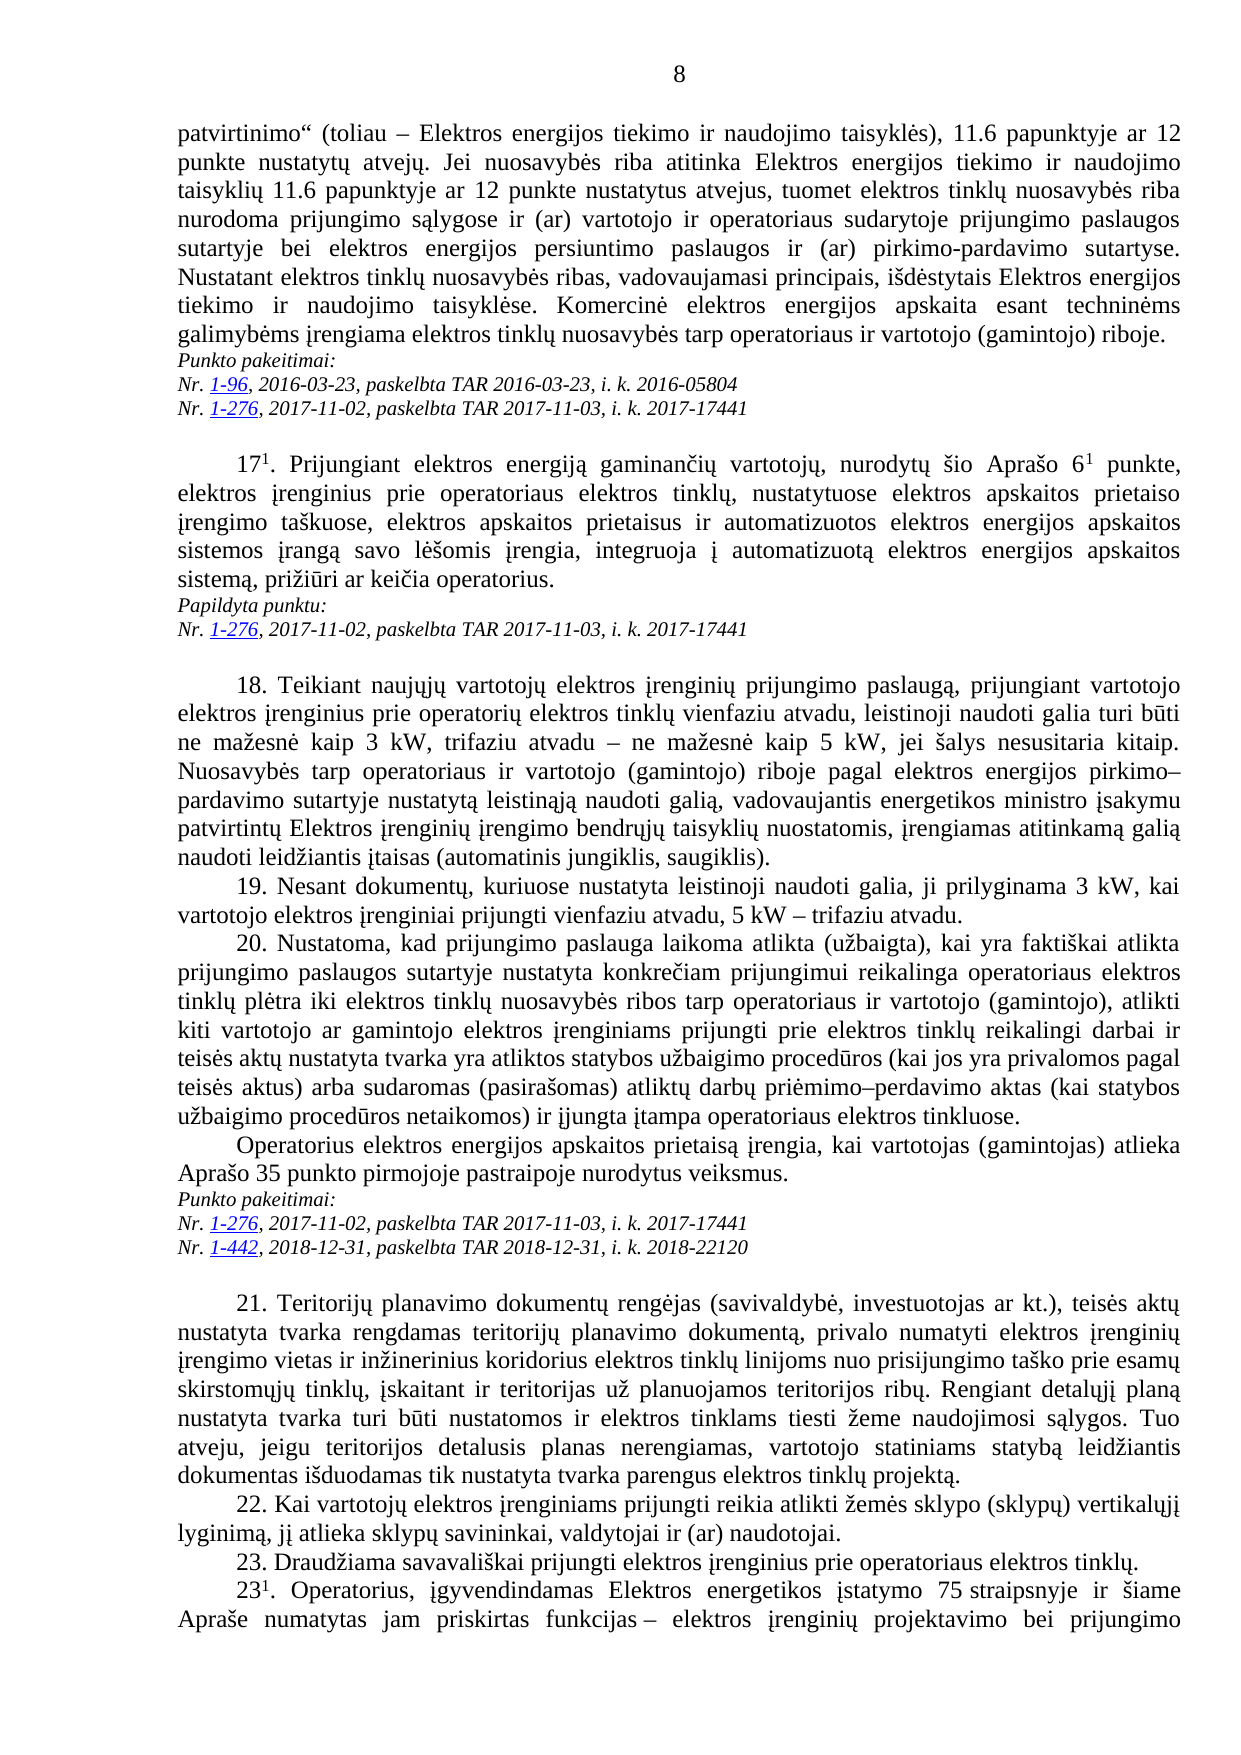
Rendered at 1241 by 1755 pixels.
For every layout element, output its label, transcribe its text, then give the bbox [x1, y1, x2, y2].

text Punkto pakeitimai: [177, 348, 1181, 372]
text Nr. 1-96, 2016-03-23, paskelbta TAR 2016-03-23, i. k. 2016-05804 [177, 372, 1181, 396]
text Nr. 1-276, 2017-11-02, paskelbta TAR 2017-11-03, i. k. 2017-17441 [177, 617, 1181, 641]
text 231. Operatorius, įgyvendindamas Elektros energetikos įstatymo 75 straipsnyje ir šiame Apraše numatytas jam priskirtas funkcijas – elektros įrenginių projektavimo bei prijungimo [177, 1576, 1181, 1633]
text 171. Prijungiant elektros energiją gaminančių vartotojų, nurodytų šio Aprašo 61 punkte, elektros įrenginius prie operatoriaus elektros tinklų, nustatytuose elektros apskaitos prietaiso įrengimo taškuose, elektros apskaitos prietaisus ir automatizuotos elektros energijos apskaitos sistemos įrangą savo lėšomis įrengia, integruoja į automatizuotą elektros energijos apskaitos sistemą, prižiūri ar keičia operatorius. [177, 449, 1181, 593]
text 23. Draudžiama savavališkai prijungti elektros įrenginius prie operatoriaus elektros tinklų. [177, 1547, 1181, 1576]
text Papildyta punktu: [177, 593, 1181, 617]
text Punkto pakeitimai: [177, 1187, 1181, 1211]
text Operatorius elektros energijos apskaitos prietaisą įrengia, kai vartotojas (gamintojas) atlieka Aprašo 35 punkto pirmojoje pastraipoje nurodytus veiksmus. [177, 1130, 1181, 1187]
text Nr. 1-276, 2017-11-02, paskelbta TAR 2017-11-03, i. k. 2017-17441 [177, 396, 1181, 420]
text 18. Teikiant naujųjų vartotojų elektros įrenginių prijungimo paslaugą, prijungiant vartotojo elektros įrenginius prie operatorių elektros tinklų vienfaziu atvadu, leistinoji naudoti galia turi būti ne mažesnė kaip 3 kW, trifaziu atvadu – ne mažesnė kaip 5 kW, jei šalys nesusitaria kitaip. Nuosavybės tarp operatoriaus ir vartotojo (gamintojo) riboje pagal elektros energijos pirkimo–pardavimo sutartyje nustatytą leistinąją naudoti galią, vadovaujantis energetikos ministro įsakymu patvirtintų Elektros įrenginių įrengimo bendrųjų taisyklių nuostatomis, įrengiamas atitinkamą galią naudoti leidžiantis įtaisas (automatinis jungiklis, saugiklis). [177, 670, 1181, 871]
text 22. Kai vartotojų elektros įrenginiams prijungti reikia atlikti žemės sklypo (sklypų) vertikalųjį lyginimą, jį atlieka sklypų savininkai, valdytojai ir (ar) naudotojai. [177, 1489, 1181, 1547]
text 21. Teritorijų planavimo dokumentų rengėjas (savivaldybė, investuotojas ar kt.), teisės aktų nustatyta tvarka rengdamas teritorijų planavimo dokumentą, privalo numatyti elektros įrenginių įrengimo vietas ir inžinerinius koridorius elektros tinklų linijoms nuo prisijungimo taško prie esamų skirstomųjų tinklų, įskaitant ir teritorijas už planuojamos teritorijos ribų. Rengiant detalųjį planą nustatyta tvarka turi būti nustatomos ir elektros tinklams tiesti žeme naudojimosi sąlygos. Tuo atveju, jeigu teritorijos detalusis planas nerengiamas, vartotojo statiniams statybą leidžiantis dokumentas išduodamas tik nustatyta tvarka parengus elektros tinklų projektą. [177, 1288, 1181, 1489]
text Nr. 1-442, 2018-12-31, paskelbta TAR 2018-12-31, i. k. 2018-22120 [177, 1235, 1181, 1259]
text 20. Nustatoma, kad prijungimo paslauga laikoma atlikta (užbaigta), kai yra faktiškai atlikta prijungimo paslaugos sutartyje nustatyta konkrečiam prijungimui reikalinga operatoriaus elektros tinklų plėtra iki elektros tinklų nuosavybės ribos tarp operatoriaus ir vartotojo (gamintojo), atlikti kiti vartotojo ar gamintojo elektros įrenginiams prijungti prie elektros tinklų reikalingi darbai ir teisės aktų nustatyta tvarka yra atliktos statybos užbaigimo procedūros (kai jos yra privalomos pagal teisės aktus) arba sudaromas (pasirašomas) atliktų darbų priėmimo–perdavimo aktas (kai statybos užbaigimo procedūros netaikomos) ir įjungta įtampa operatoriaus elektros tinkluose. [177, 928, 1181, 1130]
text 19. Nesant dokumentų, kuriuose nustatyta leistinoji naudoti galia, ji prilyginama 3 kW, kai vartotojo elektros įrenginiai prijungti vienfaziu atvadu, 5 kW – trifaziu atvadu. [177, 871, 1181, 928]
text patvirtinimo“ (toliau – Elektros energijos tiekimo ir naudojimo taisyklės), 11.6 papunktyje ar 12 punkte nustatytų atvejų. Jei nuosavybės riba atitinka Elektros energijos tiekimo ir naudojimo taisyklių 11.6 papunktyje ar 12 punkte nustatytus atvejus, tuomet elektros tinklų nuosavybės riba nurodoma prijungimo sąlygose ir (ar) vartotojo ir operatoriaus sudarytoje prijungimo paslaugos sutartyje bei elektros energijos persiuntimo paslaugos ir (ar) pirkimo-pardavimo sutartyse. Nustatant elektros tinklų nuosavybės ribas, vadovaujamasi principais, išdėstytais Elektros energijos tiekimo ir naudojimo taisyklėse. Komercinė elektros energijos apskaita esant techninėms galimybėms įrengiama elektros tinklų nuosavybės tarp operatoriaus ir vartotojo (gamintojo) riboje. [177, 118, 1181, 348]
text Nr. 1-276, 2017-11-02, paskelbta TAR 2017-11-03, i. k. 2017-17441 [177, 1211, 1181, 1235]
